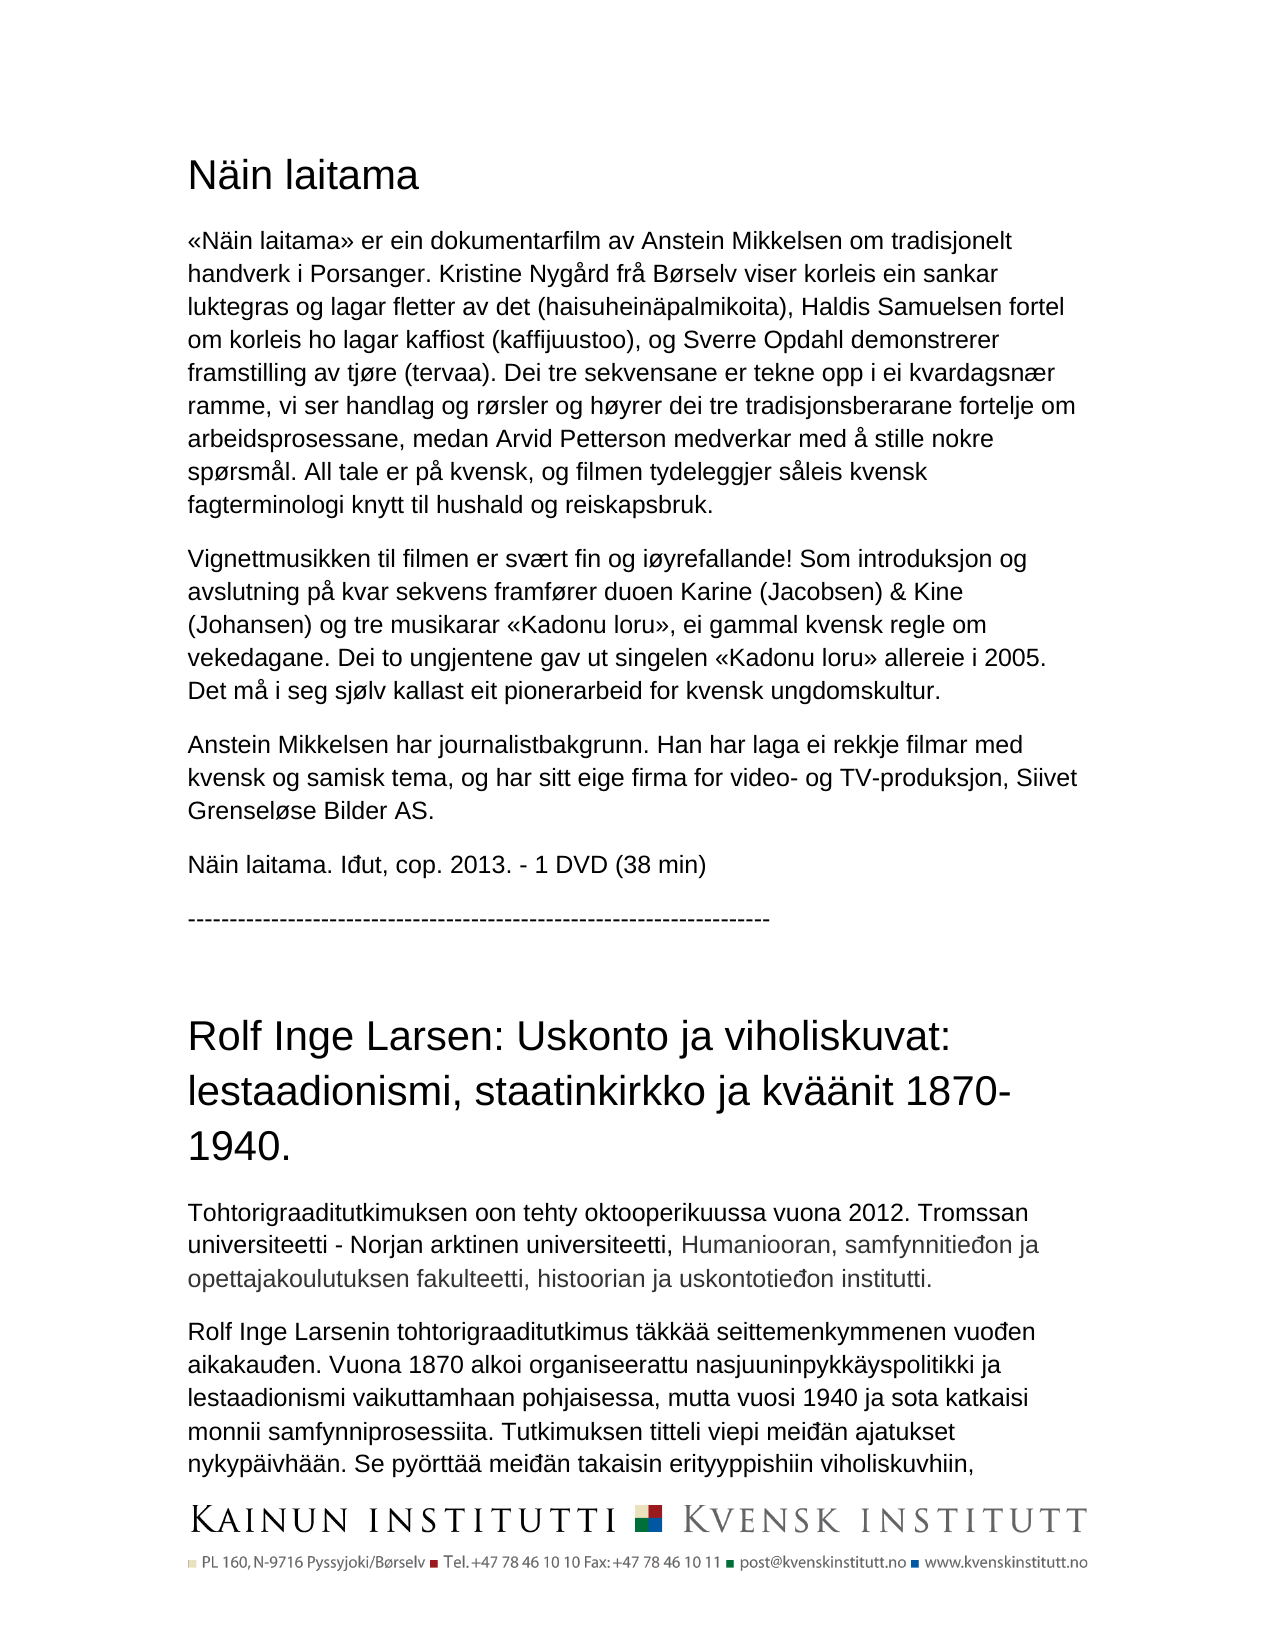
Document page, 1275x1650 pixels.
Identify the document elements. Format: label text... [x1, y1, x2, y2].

text Näin laitama. Iđut, cop. 2013. - 1 DVD (38 min) [187, 850, 1087, 878]
picture [187, 1505, 1088, 1573]
text Näin laitama [187, 150, 1087, 198]
text «Näin laitama» er ein dokumentarfilm av Anstein Mikkelsen om tradisjonelt handverk i Porsanger. Kristine Nygård frå Børselv viser korleis ein sankar luktegras og lagar fletter av det (haisuheinäpalmikoita), Haldis Samuelsen fortel om korleis ho lagar kaffiost (kaffijuustoo), og Sverre Opdahl demonstrerer framstilling av tjøre (tervaa). Dei tre sekvensane er tekne opp i ei kvardagsnær ramme, vi ser handlag og rørsler og høyrer dei tre tradisjonsberarane fortelje om arbeidsprosessane, medan Arvid Petterson medverkar med å stille nokre spørsmål. All tale er på kvensk, og filmen tydeleggjer såleis kvensk fagterminologi knytt til hushald og reiskapsbruk. [187, 226, 1087, 519]
text Rolf Inge Larsenin tohtorigraaditutkimus täkkää seittemenkymmenen vuođen aikakauđen. Vuona 1870 alkoi organiseerattu nasjuuninpykkäyspolitikki ja lestaadionismi vaikuttamhaan pohjaisessa, mutta vuosi 1940 ja sota katkaisi monnii samfynniprosessiita. Tutkimuksen titteli viepi meiđän ajatukset nykypäivhään. Se pyörttää meiđän takaisin erityyppishiin viholiskuvhiin, [187, 1317, 1087, 1478]
text ---------------------------------------------------------------------- [187, 904, 1087, 932]
text Vignettmusikken til filmen er svært fin og iøyrefallande! Som introduksjon og avslutning på kvar sekvens framfører duoen Karine (Jacobsen) & Kine (Johansen) og tre musikarar «Kadonu loru», ei gammal kvensk regle om vekedagane. Dei to ungjentene gav ut singelen «Kadonu loru» allereie i 2005. Det må i seg sjølv kallast eit pionerarbeid for kvensk ungdomskultur. [187, 544, 1087, 705]
text Tohtorigraaditutkimuksen oon tehty oktooperikuussa vuona 2012. Tromssan universiteetti - Norjan arktinen universiteetti, Humaniooran, samfynnitieđon ja opettajakoulutuksen fakulteetti, histoorian ja uskontotieđon institutti. [187, 1197, 1087, 1292]
text Rolf Inge Larsen: Uskonto ja viholiskuvat: lestaadionismi, staatinkirkko ja kväänit 1870-1940. [187, 1011, 1087, 1169]
text Anstein Mikkelsen har journalistbakgrunn. Han har laga ei rekkje filmar med kvensk og samisk tema, og har sitt eige firma for video- og TV-produksjon, Siivet Grenseløse Bilder AS. [187, 730, 1087, 825]
